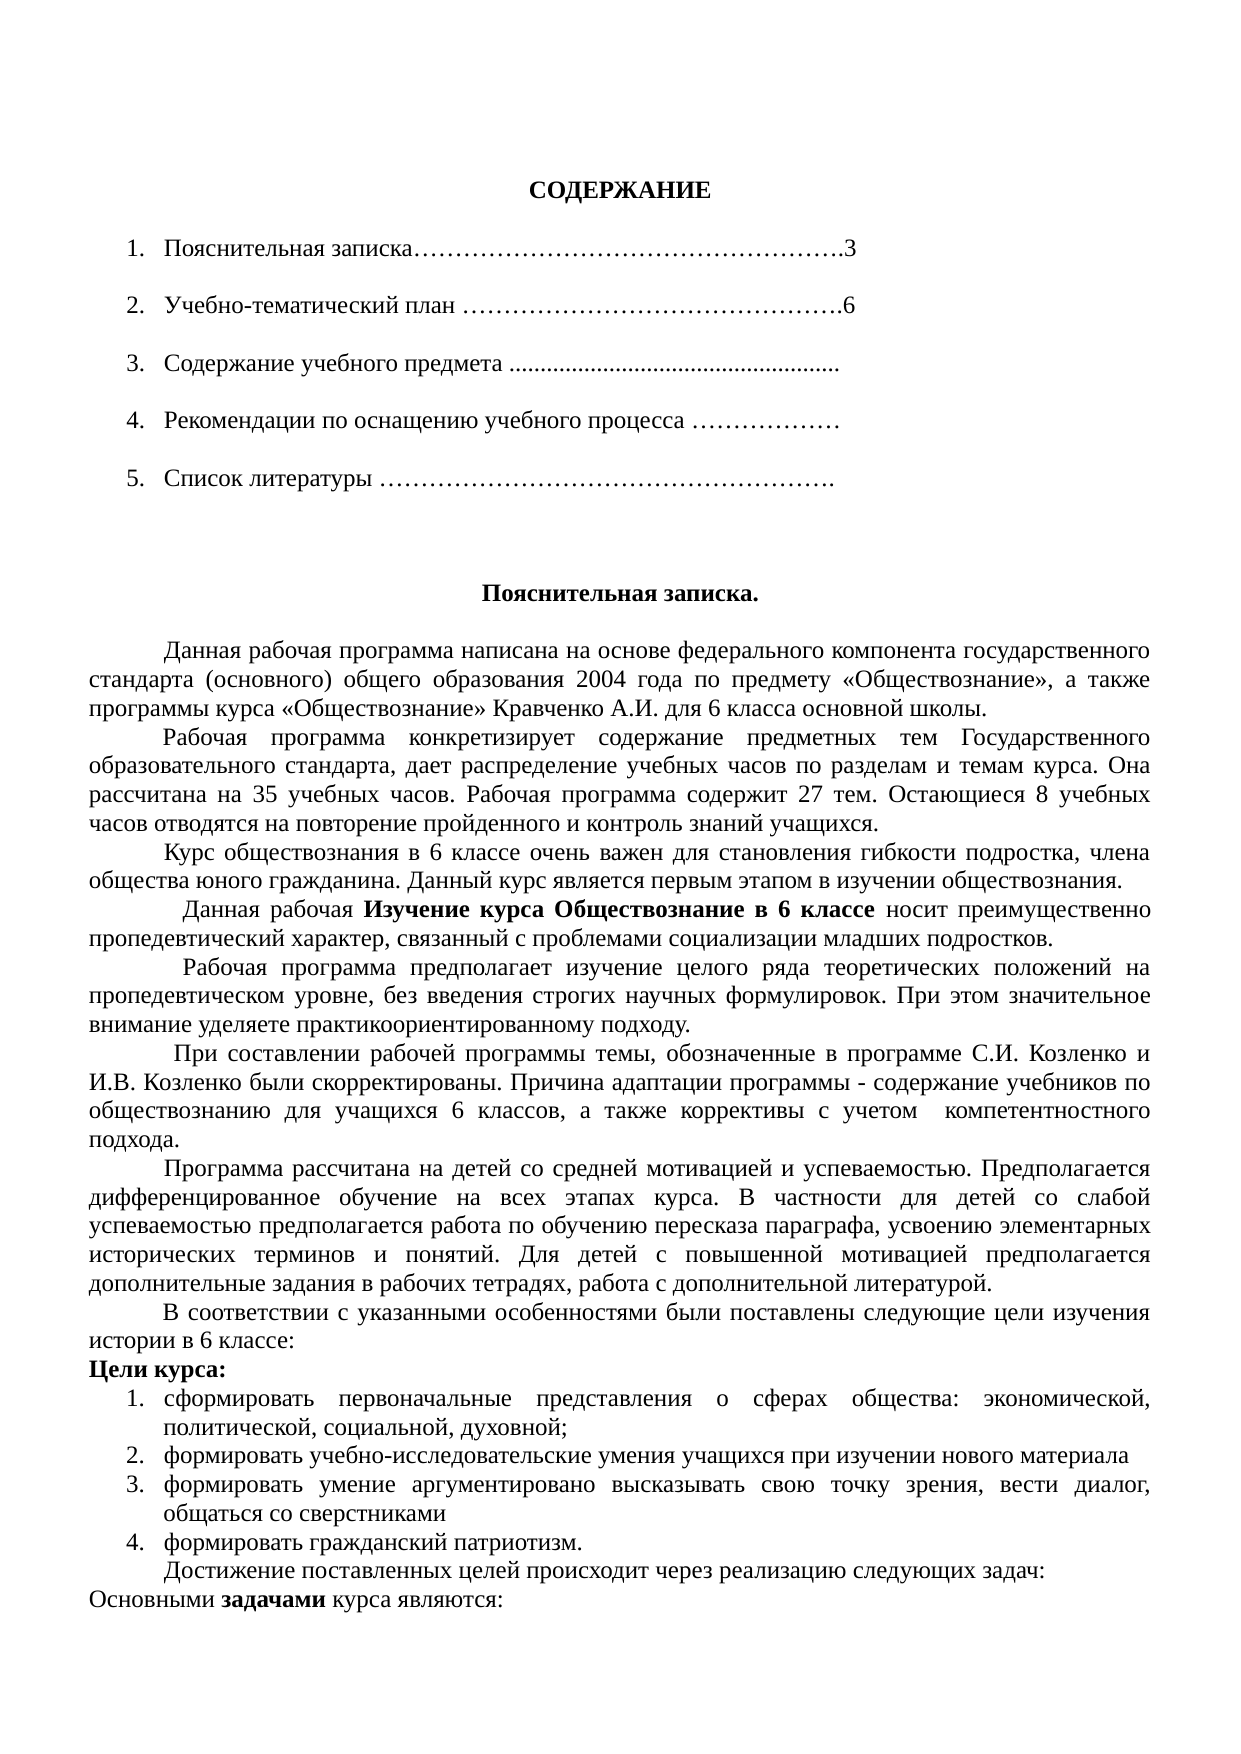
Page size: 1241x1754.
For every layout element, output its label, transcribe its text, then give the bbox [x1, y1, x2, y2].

text Основными задачами курса являются: [89, 1584, 1152, 1613]
list формировать гражданский патриотизм. [126, 1527, 1152, 1556]
list сформировать первоначальные представления о сферах общества: экономической, политической, социальной, духовной; [126, 1383, 1152, 1441]
text Цели курса: [89, 1354, 1152, 1383]
list формировать учебно-исследовательские умения учащихся при изучении нового материала [126, 1441, 1152, 1469]
text Достижение поставленных целей происходит через реализацию следующих задач: [89, 1556, 1152, 1584]
list Содержание учебного предмета ..................................................... [126, 348, 1152, 377]
text Курс обществознания в 6 классе очень важен для становления гибкости подростка, члена общества юного гражданина. Данный курс является первым этапом в изучении обществознания. [89, 837, 1152, 894]
list Пояснительная записка…………………………………………….3 [126, 233, 1152, 262]
list Рекомендации по оснащению учебного процесса ……………… [126, 406, 1152, 434]
text Данная рабочая Изучение курса Обществознание в 6 классе носит преимущественно пропедевтический характер, связанный с проблемами социализации младших подростков. [89, 894, 1152, 952]
text СОДЕРЖАНИЕ [89, 176, 1152, 204]
text Рабочая программа конкретизирует содержание предметных тем Государственного образовательного стандарта, дает распределение учебных часов по разделам и темам курса. Она рассчитана на 35 учебных часов. Рабочая программа содержит 27 тем. Остающиеся 8 учебных часов отводятся на повторение пройденного и контроль знаний учащихся. [89, 722, 1152, 837]
list Учебно-тематический план ……………………………………….6 [126, 291, 1152, 319]
text Программа рассчитана на детей со средней мотивацией и успеваемостью. Предполагается дифференцированное обучение на всех этапах курса. В частности для детей со слабой успеваемостью предполагается работа по обучению пересказа параграфа, усвоению элементарных исторических терминов и понятий. Для детей с повышенной мотивацией предполагается дополнительные задания в рабочих тетрадях, работа с дополнительной литературой. [89, 1153, 1152, 1297]
text Данная рабочая программа написана на основе федерального компонента государственного стандарта (основного) общего образования 2004 года по предмету «Обществознание», а также программы курса «Обществознание» Кравченко А.И. для 6 класса основной школы. [89, 636, 1152, 722]
text Пояснительная записка. [89, 578, 1152, 607]
list формировать умение аргументировано высказывать свою точку зрения, вести диалог, общаться со сверстниками [126, 1469, 1152, 1527]
text При составлении рабочей программы темы, обозначенные в программе С.И. Козленко и И.В. Козленко были скорректированы. Причина адаптации программы - содержание учебников по обществознанию для учащихся 6 классов, а также коррективы с учетом компетентностного подхода. [89, 1038, 1152, 1153]
list Список литературы ………………………………………………. [126, 463, 1152, 492]
text В соответствии с указанными особенностями были поставлены следующие цели изучения истории в 6 классе: [89, 1297, 1152, 1354]
text Рабочая программа предполагает изучение целого ряда теоретических положений на пропедевтическом уровне, без введения строгих научных формулировок. При этом значительное внимание уделяете практикоориентированному подходу. [89, 952, 1152, 1038]
